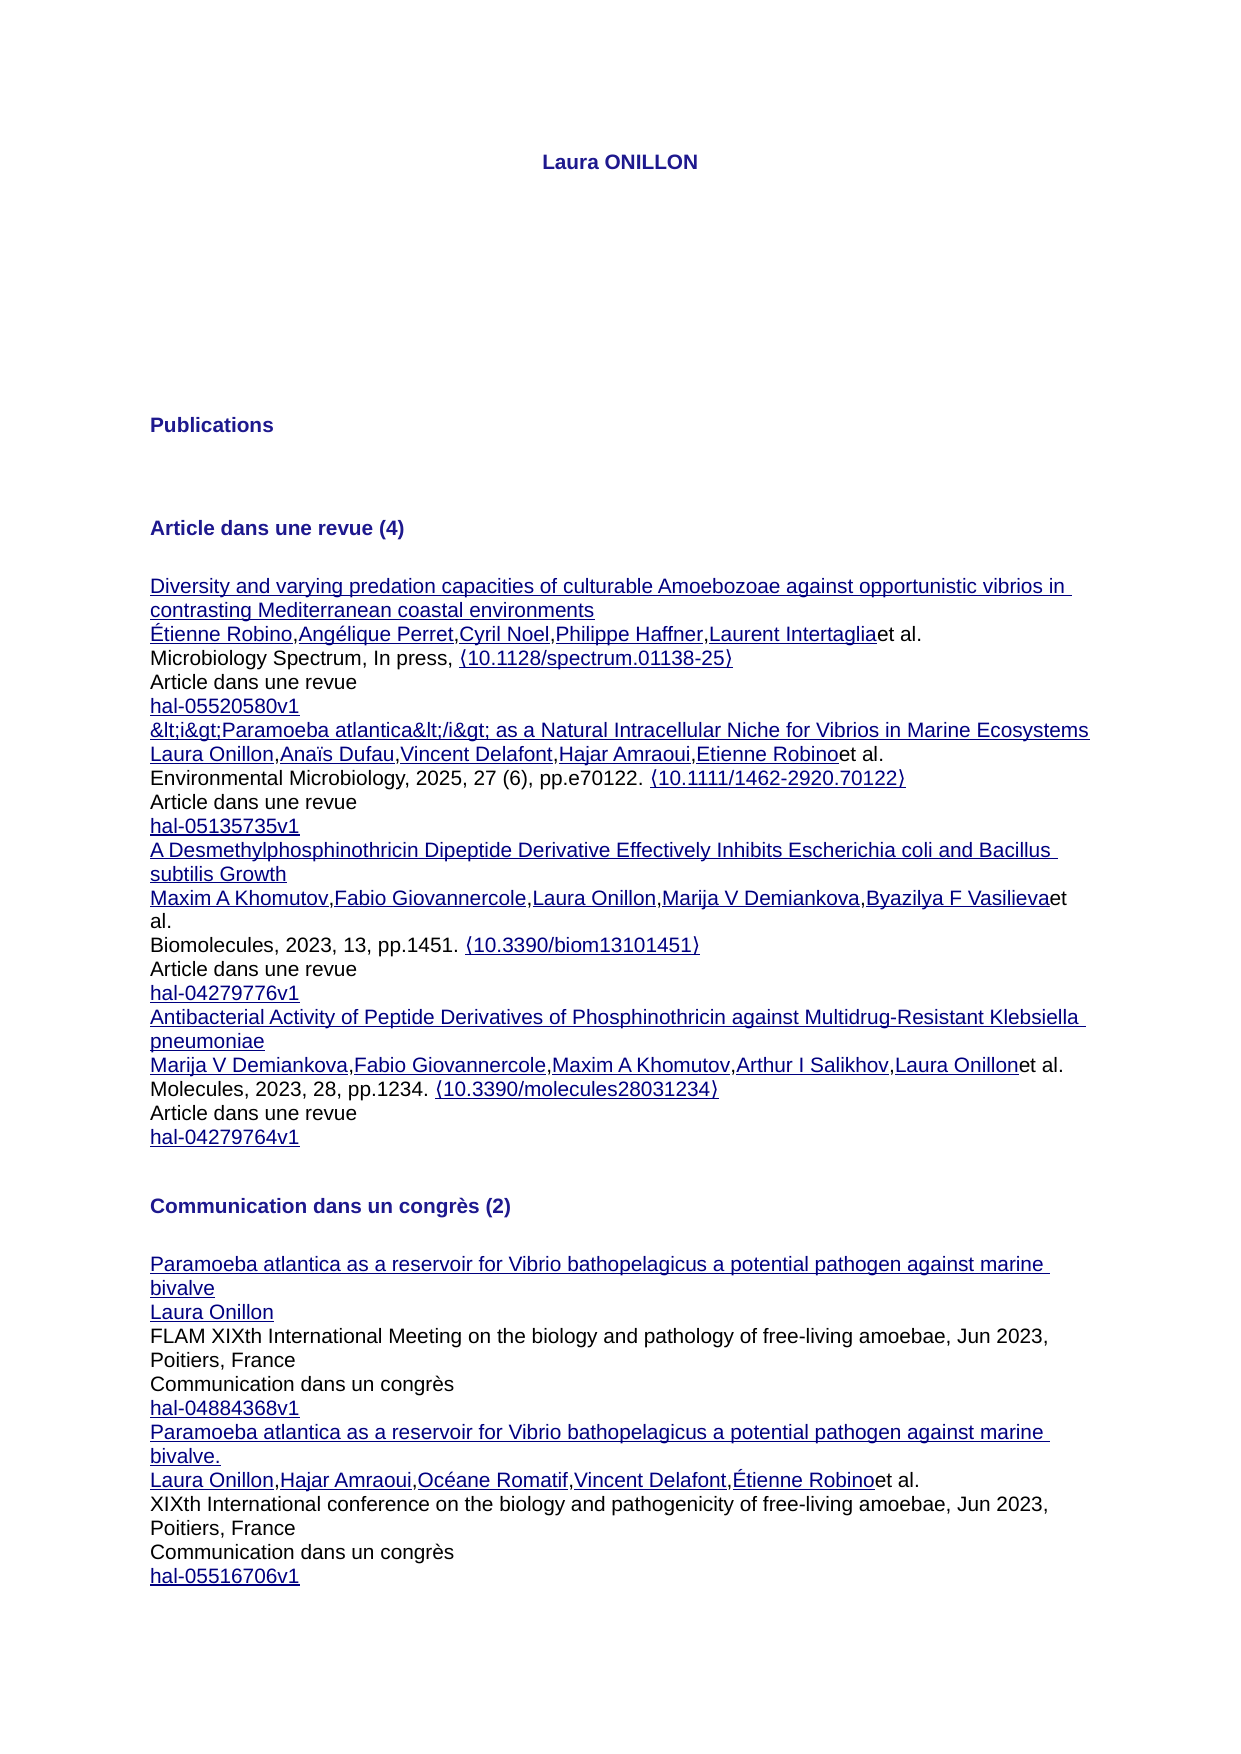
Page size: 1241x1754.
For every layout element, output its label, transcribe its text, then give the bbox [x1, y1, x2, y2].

table_cell Paramoeba atlantica as a reservoir for Vibrio bathopelagicus a potential pathogen against marine bivalve. Laura Onillon,Hajar Amraoui,Océane Romatif,Vincent Delafont,Étienne Robinoet al. XIXth International conference on the biology and pathogenicity of free-living amoebae, Jun 2023, Poitiers, France Communication dans un congrès hal-05516706v1 [150, 1420, 1090, 1587]
table_header Diversity and varying predation capacities of culturable Amoebozoae against opportunistic vibrios in contrasting Mediterranean coastal environments Étienne Robino,Angélique Perret,Cyril Noel,Philippe Haffner,Laurent Intertagliaet al. Microbiology Spectrum, In press, ⟨10.1128/spectrum.01138-25⟩ Article dans une revue hal-05520580v1 [150, 574, 1090, 718]
table_header Paramoeba atlantica as a reservoir for Vibrio bathopelagicus a potential pathogen against marine bivalve Laura Onillon FLAM XIXth International Meeting on the biology and pathology of free-living amoebae, Jun 2023, Poitiers, France Communication dans un congrès hal-04884368v1 [150, 1252, 1090, 1420]
subtitle Publications [150, 412, 1090, 436]
table_cell Antibacterial Activity of Peptide Derivatives of Phosphinothricin against Multidrug-Resistant Klebsiella pneumoniae Marija V Demiankova,Fabio Giovannercole,Maxim A Khomutov,Arthur I Salikhov,Laura Onillonet al. Molecules, 2023, 28, pp.1234. ⟨10.3390/molecules28031234⟩ Article dans une revue hal-04279764v1 [150, 1005, 1090, 1149]
table_cell &lt;i&gt;Paramoeba atlantica&lt;/i&gt; as a Natural Intracellular Niche for Vibrios in Marine Ecosystems [150, 718, 1090, 739]
table_cell A Desmethylphosphinothricin Dipeptide Derivative Effectively Inhibits Escherichia coli and Bacillus subtilis Growth Maxim A Khomutov,Fabio Giovannercole,Laura Onillon,Marija V Demiankova,Byazilya F Vasilievaet al. Biomolecules, 2023, 13, pp.1451. ⟨10.3390/biom13101451⟩ Article dans une revue hal-04279776v1 [150, 838, 1090, 1005]
subtitle Article dans une revue (4) [150, 516, 1090, 539]
subtitle Laura ONILLON [150, 150, 1090, 174]
table_cell Laura Onillon,Anaïs Dufau,Vincent Delafont,Hajar Amraoui,Etienne Robinoet al. Environmental Microbiology, 2025, 27 (6), pp.e70122. ⟨10.1111/1462-2920.70122⟩ Article dans une revue hal-05135735v1 [150, 740, 1090, 837]
subtitle Communication dans un congrès (2) [150, 1194, 1090, 1218]
